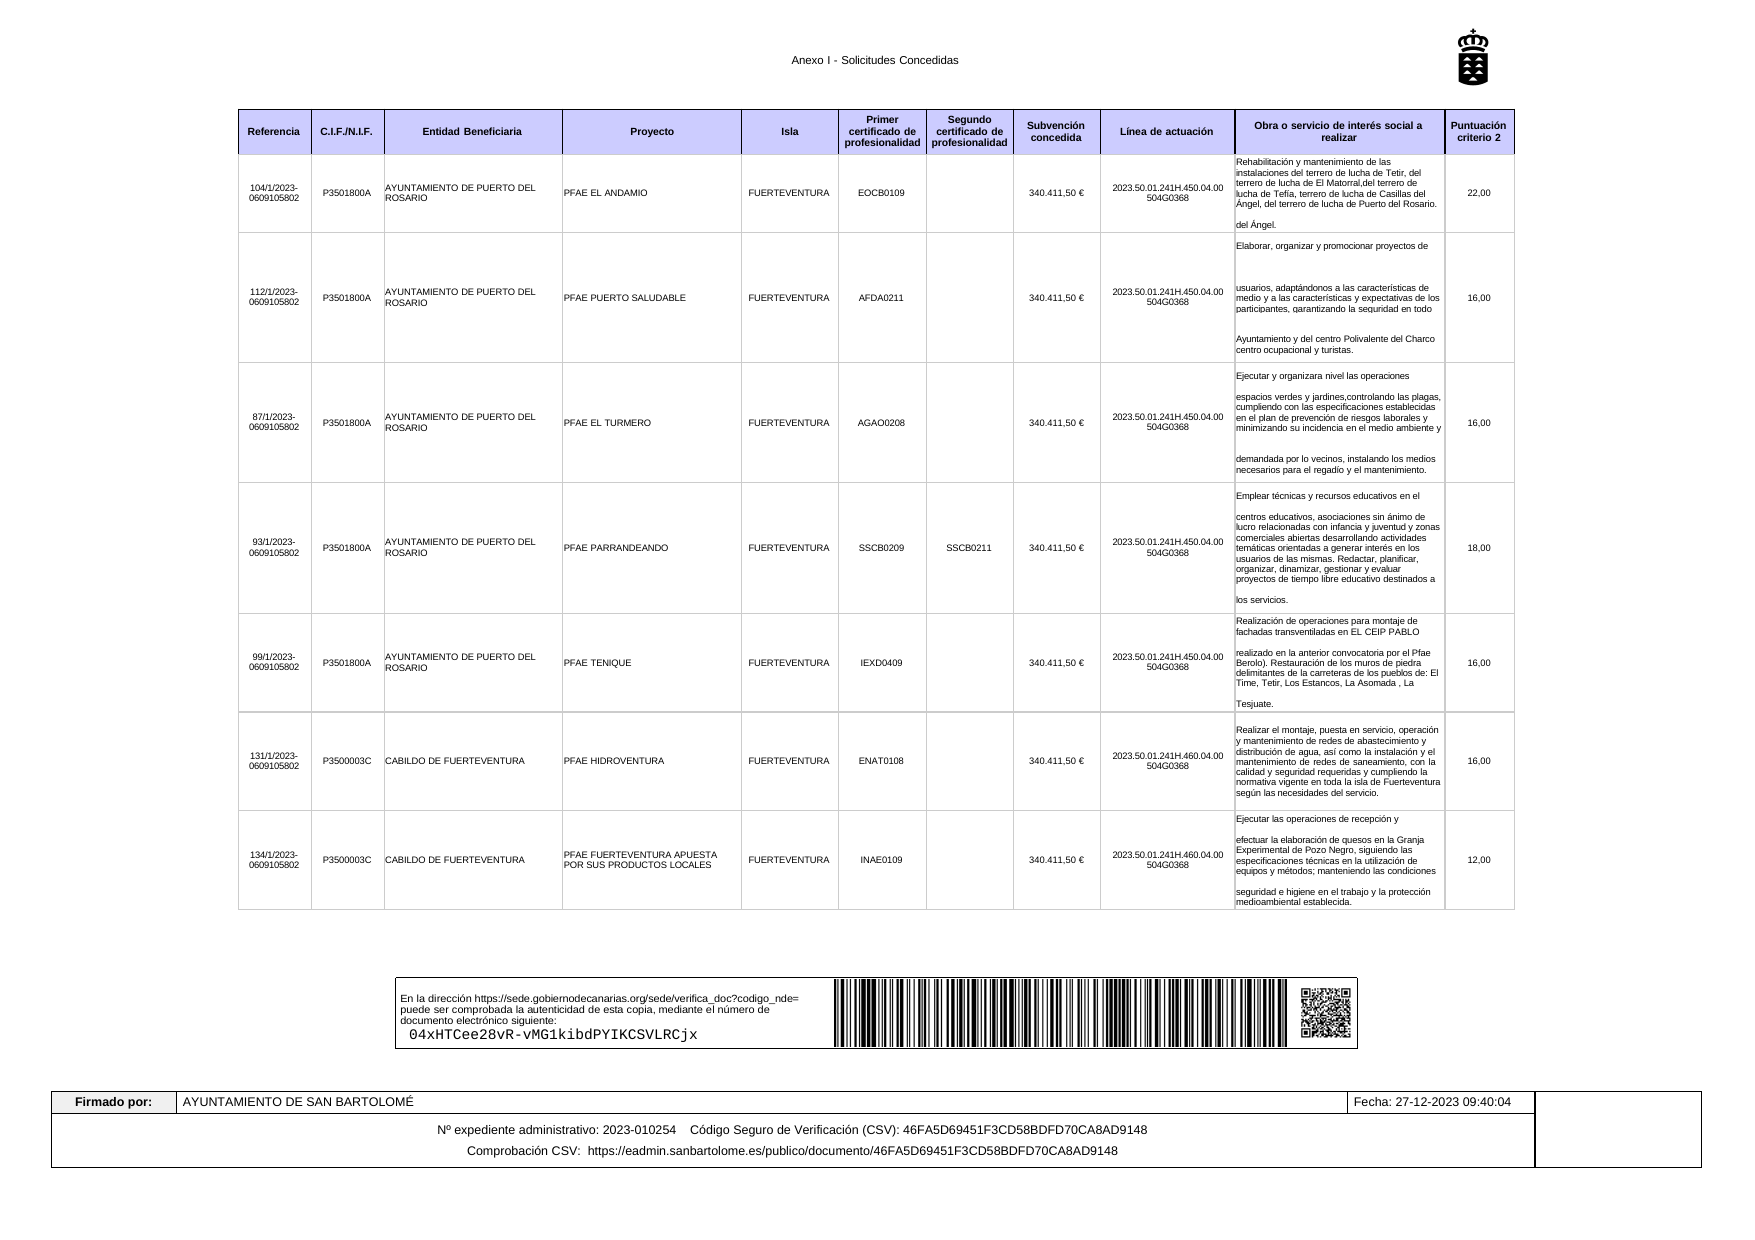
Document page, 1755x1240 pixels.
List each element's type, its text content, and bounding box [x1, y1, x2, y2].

table_cell [1236, 323, 1444, 333]
table_cell [1236, 381, 1444, 391]
table_cell [1236, 261, 1444, 271]
table_cell Experimental de Pozo Negro, siguiendo las especificaciones técnicas en la utilización de equipos y métodos; manteniendo las condiciones [1236, 845, 1444, 876]
table_cell [1236, 251, 1444, 261]
table_header Línea de actuación [1101, 110, 1234, 154]
table_cell 99/1/2023- 0609105802 [239, 614, 311, 711]
table_cell 16,00 [1446, 614, 1514, 711]
table_header Segundo certificado de profesionalidad [927, 110, 1013, 154]
table_cell 12,00 [1446, 811, 1514, 909]
table_cell 16,00 [1446, 713, 1514, 810]
table_cell Realización de operaciones para montaje de [1236, 614, 1444, 626]
table_cell SSCB0211 [927, 483, 1013, 612]
table_cell 87/1/2023- 0609105802 [239, 363, 311, 482]
table_cell [1236, 688, 1444, 698]
table_cell CABILDO DE FUERTEVENTURA [385, 713, 562, 810]
table_cell PFAE PARRANDEANDO [563, 483, 741, 612]
table_cell Ayuntamiento y del centro Polivalente del Charco [1236, 334, 1444, 344]
table_cell PFAE HIDROVENTURA [563, 713, 741, 810]
table_cell FUERTEVENTURA [742, 155, 838, 232]
table_cell organizar, dinamizar, gestionar y evaluar [1236, 563, 1444, 573]
table_cell terrero de lucha de El Matorral,del terrero de lucha de Tefía, terrero de lucha de Casillas del Ángel, del terrero de lucha de Puerto del Rosario. [1236, 178, 1444, 209]
table_cell P3501800A [312, 483, 384, 612]
table_cell AFDA0211 [839, 233, 926, 362]
table_cell fachadas transventiladas en EL CEIP PABLO [1236, 626, 1444, 636]
table_cell Time, Tetir, Los Estancos, La Asomada , La [1236, 678, 1444, 688]
table_cell 2023.50.01.241H.450.04.00 504G0368 [1101, 155, 1234, 232]
table_cell Elaborar, organizar y promocionar proyectos de [1236, 233, 1444, 251]
table_header C.I.F./N.I.F. [312, 110, 384, 154]
table_cell 93/1/2023- 0609105802 [239, 483, 311, 612]
table_cell P3501800A [312, 155, 384, 232]
table_cell FUERTEVENTURA [742, 363, 838, 482]
table_cell FUERTEVENTURA [742, 233, 838, 362]
table_cell [1236, 313, 1444, 323]
table_cell 131/1/2023- 0609105802 [239, 713, 311, 810]
table_header [1536, 1092, 1701, 1167]
table_cell seguridad e higiene en el trabajo y la protección [1236, 886, 1444, 896]
table_cell 2023.50.01.241H.460.04.00 504G0368 [1101, 811, 1234, 909]
table_cell 340.411,50 € [1014, 363, 1100, 482]
table_cell 340.411,50 € [1014, 483, 1100, 612]
table_cell cumpliendo con las especificaciones establecidas [1236, 402, 1444, 412]
table_cell 340.411,50 € [1014, 155, 1100, 232]
table_cell AYUNTAMIENTO DE PUERTO DEL ROSARIO [385, 483, 562, 612]
table_cell P3500003C [312, 713, 384, 810]
table_cell los servicios. [1236, 594, 1444, 612]
table_cell centro ocupacional y turistas. [1236, 344, 1444, 362]
table_cell IEXD0409 [839, 614, 926, 711]
table_cell FUERTEVENTURA [742, 811, 838, 909]
table_cell P3501800A [312, 363, 384, 482]
table_cell ENAT0108 [839, 713, 926, 810]
table_cell distribución de agua, así como la instalación y el mantenimiento de redes de saneamiento, con la calidad y seguridad requeridas y cumpliendo la [1236, 746, 1444, 777]
table_cell 2023.50.01.241H.460.04.00 504G0368 [1101, 713, 1234, 810]
table_cell [927, 811, 1013, 909]
table_cell 104/1/2023- 0609105802 [239, 155, 311, 232]
table_header Primer certificado de profesionalidad [839, 110, 926, 154]
table_cell FUERTEVENTURA [742, 483, 838, 612]
table_cell PFAE FUERTEVENTURA APUESTA POR SUS PRODUCTOS LOCALES [563, 811, 741, 909]
table_cell P3501800A [312, 614, 384, 711]
table_cell PFAE EL ANDAMIO [563, 155, 741, 232]
table_cell [927, 614, 1013, 711]
table_cell P3501800A [312, 233, 384, 362]
table_cell Tesjuate. [1236, 699, 1444, 711]
table_cell AGAO0208 [839, 363, 926, 482]
table_cell [1236, 501, 1444, 511]
table_header AYUNTAMIENTO DE SAN BARTOLOMÉ [177, 1092, 1347, 1113]
table_header Referencia [239, 110, 311, 154]
table_cell proyectos de tiempo libre educativo destinados a [1236, 574, 1444, 584]
table_cell PFAE TENIQUE [563, 614, 741, 711]
table_cell FUERTEVENTURA [742, 713, 838, 810]
table_cell centros educativos, asociaciones sin ánimo de [1236, 511, 1444, 522]
table_header Puntuación criterio 2 [1446, 110, 1514, 154]
table_cell [927, 155, 1013, 232]
table_cell 2023.50.01.241H.450.04.00 504G0368 [1101, 483, 1234, 612]
table_cell [927, 363, 1013, 482]
table_cell en el plan de prevención de riesgos laborales y minimizando su incidencia en el medio ambiente y [1236, 412, 1444, 433]
table_cell PFAE EL TURMERO [563, 363, 741, 482]
table_cell [1236, 584, 1444, 594]
table_cell [927, 233, 1013, 362]
table_cell [1236, 433, 1444, 443]
table_cell [1236, 824, 1444, 834]
table_header Isla [742, 110, 838, 154]
table_cell del Ángel. [1236, 219, 1444, 232]
table_cell 340.411,50 € [1014, 811, 1100, 909]
table_cell [927, 713, 1013, 810]
table_cell AYUNTAMIENTO DE PUERTO DEL ROSARIO [385, 614, 562, 711]
table_header Firmado por: [52, 1092, 176, 1113]
table_cell 2023.50.01.241H.450.04.00 504G0368 [1101, 614, 1234, 711]
table_cell EOCB0109 [839, 155, 926, 232]
table_cell normativa vigente en toda la isla de Fuerteventura [1236, 777, 1444, 787]
table_cell Nº expediente administrativo: 2023-010254 Código Seguro de Verificación (CSV): 46FA5D69451F3CD58BDFD70CA8AD9148 Comprobación CSV: https://eadmin.sanbartolome.es/publico/documento/46FA5D69451F3CD58BDFD70CA8AD9148 [52, 1114, 1534, 1167]
table_cell [1236, 443, 1444, 453]
table_cell 2023.50.01.241H.450.04.00 504G0368 [1101, 233, 1234, 362]
table_header Subvención concedida [1014, 110, 1100, 154]
table_cell Ejecutar y organizara nivel las operaciones [1236, 363, 1444, 381]
table_cell 22,00 [1446, 155, 1514, 232]
table_cell [1236, 636, 1444, 647]
table_cell según las necesidades del servicio. [1236, 787, 1444, 810]
table_cell PFAE PUERTO SALUDABLE [563, 233, 741, 362]
table_cell realizado en la anterior convocatoria por el Pfae Berolo). Restauración de los muros de piedra delimitantes de la carreteras de los pueblos de: El [1236, 647, 1444, 678]
table_cell medioambiental establecida. [1236, 896, 1444, 909]
table_cell [1236, 876, 1444, 886]
table_cell efectuar la elaboración de quesos en la Granja [1236, 834, 1444, 844]
table_cell Realizar el montaje, puesta en servicio, operación [1236, 713, 1444, 735]
table_cell SSCB0209 [839, 483, 926, 612]
table_header Fecha: 27-12-2023 09:40:04 [1348, 1092, 1534, 1113]
table_cell 18,00 [1446, 483, 1514, 612]
table_cell 16,00 [1446, 233, 1514, 362]
table_cell lucro relacionadas con infancia y juventud y zonas [1236, 522, 1444, 532]
table_cell AYUNTAMIENTO DE PUERTO DEL ROSARIO [385, 233, 562, 362]
table_cell AYUNTAMIENTO DE PUERTO DEL ROSARIO [385, 155, 562, 232]
table_cell 112/1/2023- 0609105802 [239, 233, 311, 362]
table_cell Ejecutar las operaciones de recepción y [1236, 811, 1444, 824]
table_cell necesarios para el regadío y el mantenimiento. [1236, 464, 1444, 482]
table_cell usuarios, adaptándonos a las características de medio y a las características y expectativas de los participantes, garantizando la seguridad en todo [1236, 282, 1444, 313]
table_cell INAE0109 [839, 811, 926, 909]
table_cell 340.411,50 € [1014, 713, 1100, 810]
table_cell 340.411,50 € [1014, 614, 1100, 711]
table_cell 134/1/2023- 0609105802 [239, 811, 311, 909]
table_cell 2023.50.01.241H.450.04.00 504G0368 [1101, 363, 1234, 482]
table_cell CABILDO DE FUERTEVENTURA [385, 811, 562, 909]
table_cell instalaciones del terrero de lucha de Tetir, del [1236, 167, 1444, 178]
table_cell 16,00 [1446, 363, 1514, 482]
table_cell [1236, 271, 1444, 282]
table_cell 340.411,50 € [1014, 233, 1100, 362]
table_cell [1236, 209, 1444, 219]
table_cell espacios verdes y jardines,controlando las plagas, [1236, 391, 1444, 402]
table_header Entidad Beneficiaria [385, 110, 562, 154]
table_cell demandada por lo vecinos, instalando los medios [1236, 454, 1444, 464]
table_cell FUERTEVENTURA [742, 614, 838, 711]
table_cell Rehabilitación y mantenimiento de las [1236, 155, 1444, 167]
table_cell comerciales abiertas desarrollando actividades temáticas orientadas a generar interés en los usuarios de las mismas. Redactar, planificar, [1236, 532, 1444, 563]
table_cell AYUNTAMIENTO DE PUERTO DEL ROSARIO [385, 363, 562, 482]
table_cell Emplear técnicas y recursos educativos en el [1236, 483, 1444, 501]
table_cell P3500003C [312, 811, 384, 909]
table_header Obra o servicio de interés social a realizar [1236, 110, 1444, 154]
table_header Proyecto [563, 110, 741, 154]
table_cell y mantenimiento de redes de abastecimiento y [1236, 735, 1444, 746]
